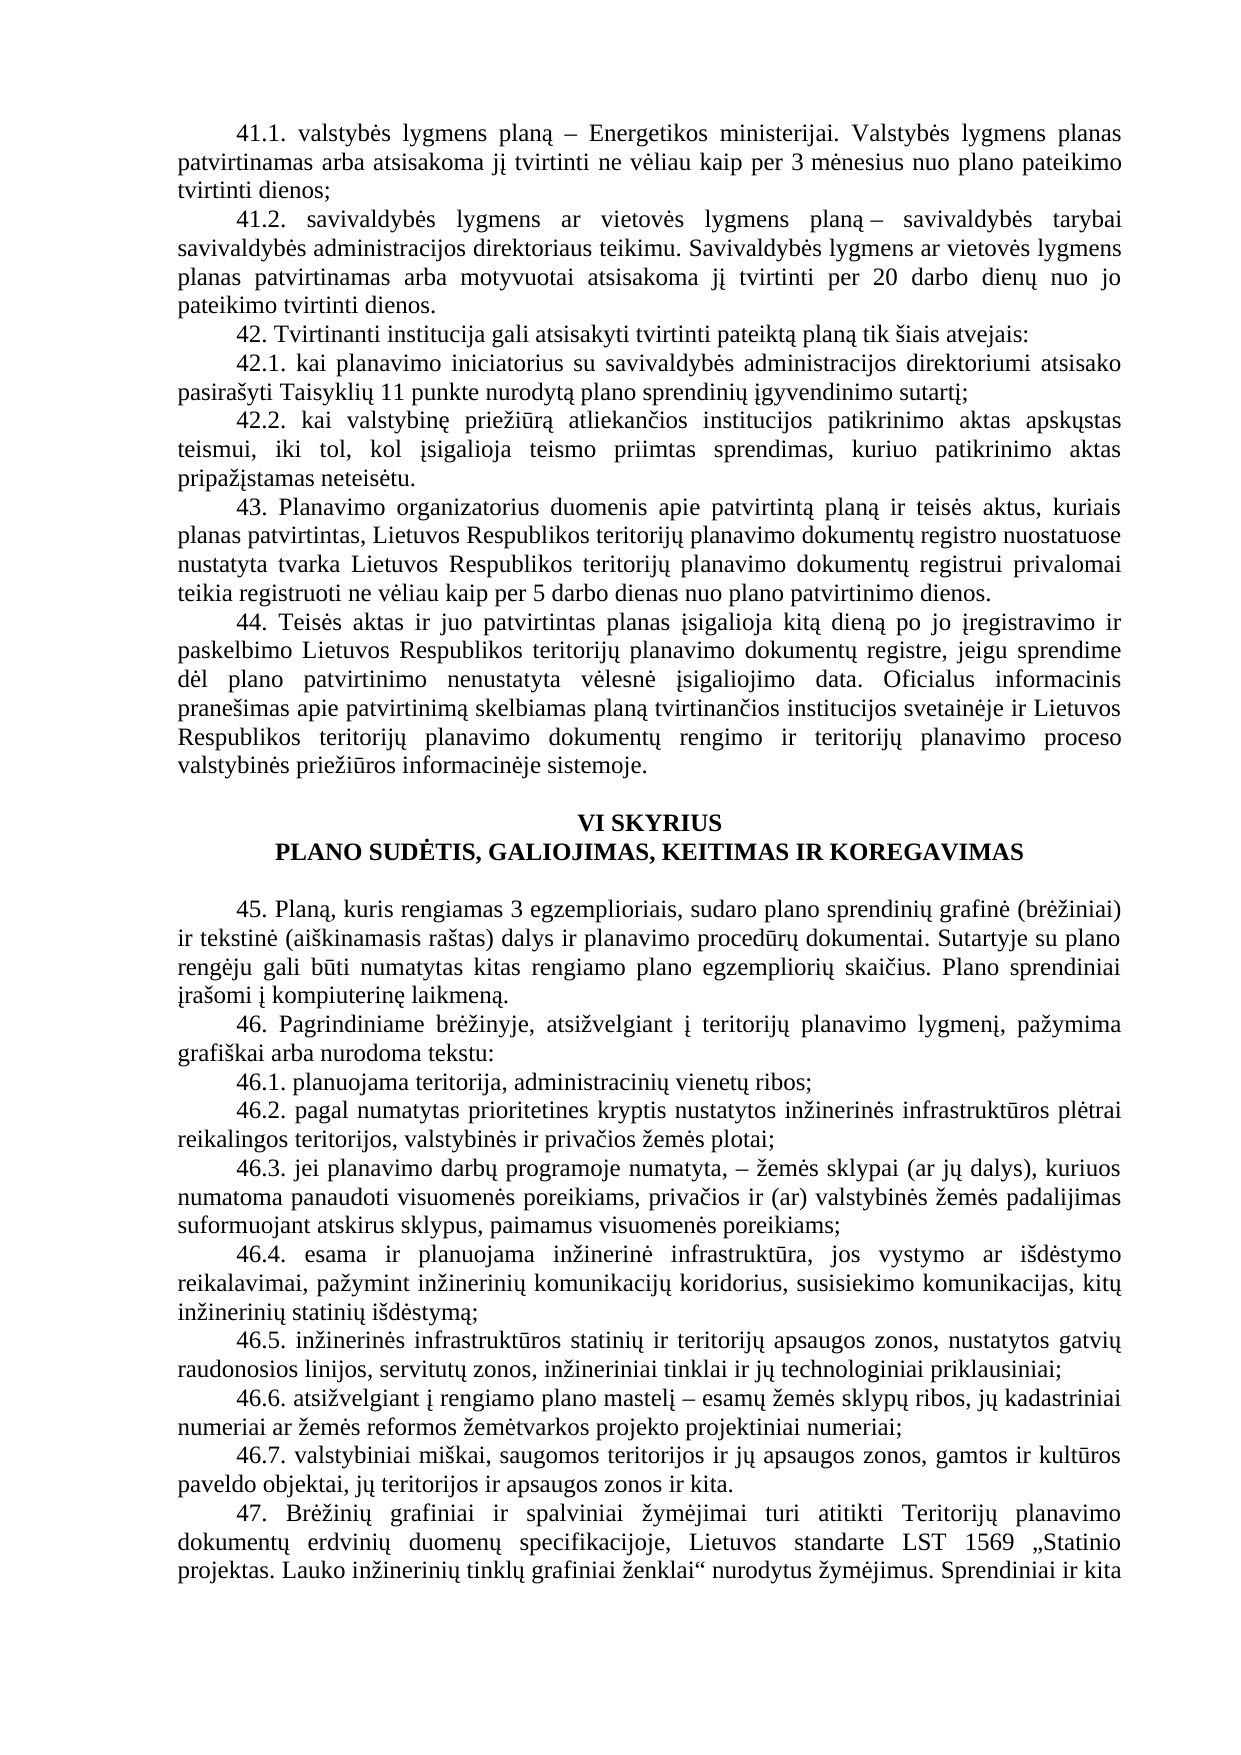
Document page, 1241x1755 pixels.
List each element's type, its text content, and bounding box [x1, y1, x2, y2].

text 42.2. kai valstybinę priežiūrą atliekančios institucijos patikrinimo aktas apskųstas teismui, iki tol, kol įsigalioja teismo priimtas sprendimas, kuriuo patikrinimo aktas pripažįstamas neteisėtu. [177, 406, 1122, 492]
text 46.7. valstybiniai miškai, saugomos teritorijos ir jų apsaugos zonos, gamtos ir kultūros paveldo objektai, jų teritorijos ir apsaugos zonos ir kita. [177, 1441, 1122, 1498]
text 46.6. atsižvelgiant į rengiamo plano mastelį – esamų žemės sklypų ribos, jų kadastriniai numeriai ar žemės reformos žemėtvarkos projekto projektiniai numeriai; [177, 1383, 1122, 1441]
text 42. Tvirtinanti institucija gali atsisakyti tvirtinti pateiktą planą tik šiais atvejais: [177, 319, 1122, 348]
text 46.5. inžinerinės infrastruktūros statinių ir teritorijų apsaugos zonos, nustatytos gatvių raudonosios linijos, servitutų zonos, inžineriniai tinklai ir jų technologiniai priklausiniai; [177, 1326, 1122, 1383]
text VI SKYRIUS [177, 808, 1122, 837]
text 44. Teisės aktas ir juo patvirtintas planas įsigalioja kitą dieną po jo įregistravimo ir paskelbimo Lietuvos Respublikos teritorijų planavimo dokumentų registre, jeigu sprendime dėl plano patvirtinimo nenustatyta vėlesnė įsigaliojimo data. Oficialus informacinis pranešimas apie patvirtinimą skelbiamas planą tvirtinančios institucijos svetainėje ir Lietuvos Respublikos teritorijų planavimo dokumentų rengimo ir teritorijų planavimo proceso valstybinės priežiūros informacinėje sistemoje. [177, 607, 1122, 779]
text 47. Brėžinių grafiniai ir spalviniai žymėjimai turi atitikti Teritorijų planavimo dokumentų erdvinių duomenų specifikacijoje, Lietuvos standarte LST 1569 „Statinio projektas. Lauko inžinerinių tinklų grafiniai ženklai“ nurodytus žymėjimus. Sprendiniai ir kita [177, 1498, 1122, 1584]
text 46.3. jei planavimo darbų programoje numatyta, – žemės sklypai (ar jų dalys), kuriuos numatoma panaudoti visuomenės poreikiams, privačios ir (ar) valstybinės žemės padalijimas suformuojant atskirus sklypus, paimamus visuomenės poreikiams; [177, 1153, 1122, 1239]
text 41.2. savivaldybės lygmens ar vietovės lygmens planą – savivaldybės tarybai savivaldybės administracijos direktoriaus teikimu. Savivaldybės lygmens ar vietovės lygmens planas patvirtinamas arba motyvuotai atsisakoma jį tvirtinti per 20 darbo dienų nuo jo pateikimo tvirtinti dienos. [177, 204, 1122, 319]
text 46.4. esama ir planuojama inžinerinė infrastruktūra, jos vystymo ar išdėstymo reikalavimai, pažymint inžinerinių komunikacijų koridorius, susisiekimo komunikacijas, kitų inžinerinių statinių išdėstymą; [177, 1239, 1122, 1326]
text 45. Planą, kuris rengiamas 3 egzemplioriais, sudaro plano sprendinių grafinė (brėžiniai) ir tekstinė (aiškinamasis raštas) dalys ir planavimo procedūrų dokumentai. Sutartyje su plano rengėju gali būti numatytas kitas rengiamo plano egzempliorių skaičius. Plano sprendiniai įrašomi į kompiuterinę laikmeną. [177, 894, 1122, 1009]
text 46.1. planuojama teritorija, administracinių vienetų ribos; [177, 1067, 1122, 1096]
text 46.2. pagal numatytas prioritetines kryptis nustatytos inžinerinės infrastruktūros plėtrai reikalingos teritorijos, valstybinės ir privačios žemės plotai; [177, 1096, 1122, 1153]
text 43. Planavimo organizatorius duomenis apie patvirtintą planą ir teisės aktus, kuriais planas patvirtintas, Lietuvos Respublikos teritorijų planavimo dokumentų registro nuostatuose nustatyta tvarka Lietuvos Respublikos teritorijų planavimo dokumentų registrui privalomai teikia registruoti ne vėliau kaip per 5 darbo dienas nuo plano patvirtinimo dienos. [177, 492, 1122, 607]
text PLANo SUDĖTIS, galiojimas, keitimas IR KOREGAVIMAS [177, 837, 1122, 866]
text 41.1. valstybės lygmens planą – Energetikos ministerijai. Valstybės lygmens planas patvirtinamas arba atsisakoma jį tvirtinti ne vėliau kaip per 3 mėnesius nuo plano pateikimo tvirtinti dienos; [177, 118, 1122, 204]
text 46. Pagrindiniame brėžinyje, atsižvelgiant į teritorijų planavimo lygmenį, pažymima grafiškai arba nurodoma tekstu: [177, 1009, 1122, 1067]
text 42.1. kai planavimo iniciatorius su savivaldybės administracijos direktoriumi atsisako pasirašyti Taisyklių 11 punkte nurodytą plano sprendinių įgyvendinimo sutartį; [177, 348, 1122, 406]
